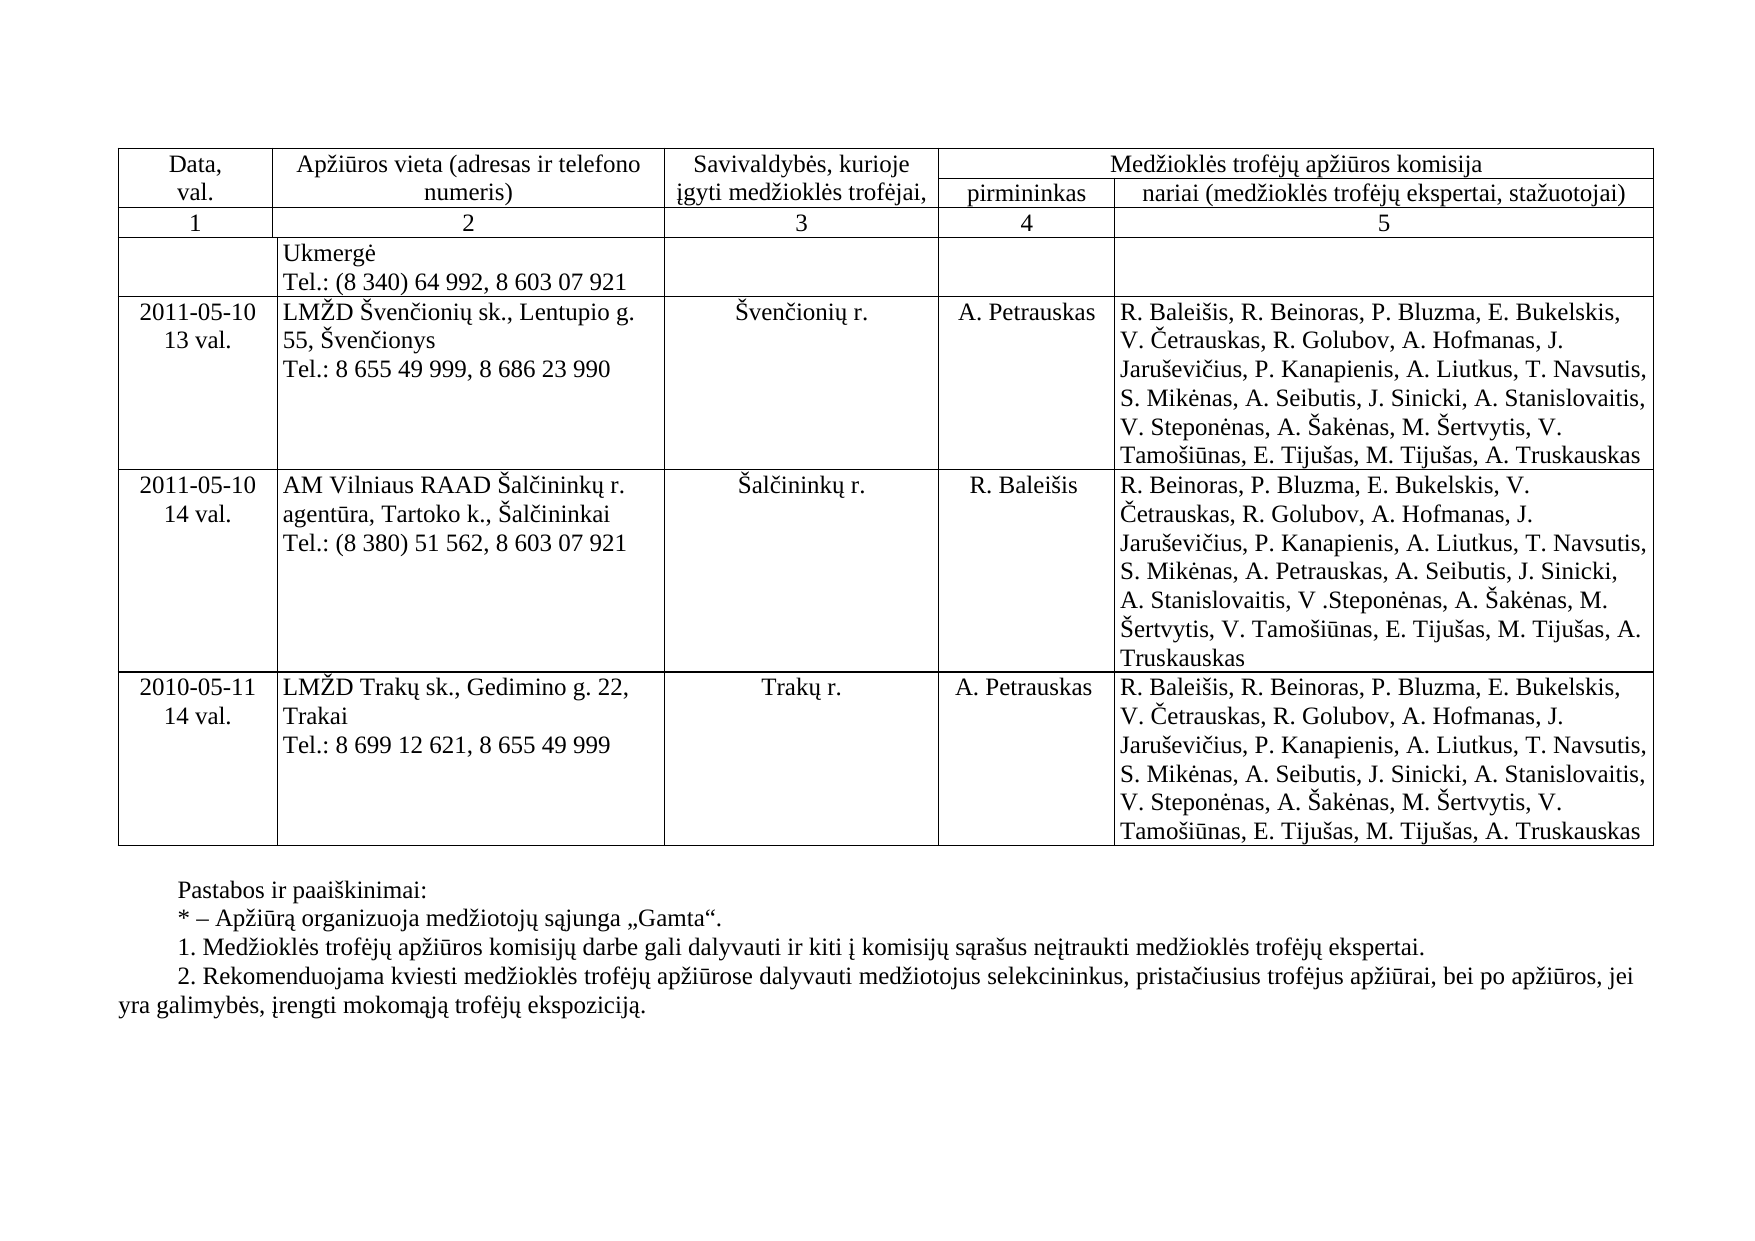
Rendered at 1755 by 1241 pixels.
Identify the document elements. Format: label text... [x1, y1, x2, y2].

table_cell nariai (medžioklės trofėjų ekspertai, stažuotojai) [1115, 179, 1653, 207]
table_cell 2011-05-10 14 val. [119, 470, 277, 671]
table_cell [1115, 238, 1653, 296]
table_cell 2011-05-10 13 val. [119, 297, 277, 469]
table_cell [665, 238, 938, 296]
table_cell R. Baleišis, R. Beinoras, P. Bluzma, E. Bukelskis, V. Četrauskas, R. Golubov, A. Hofmanas, J. Jaruševičius, P. Kanapienis, A. Liutkus, T. Navsutis, S. Mikėnas, A. Seibutis, J. Sinicki, A. Stanislovaitis, V. Steponėnas, A. Šakėnas, M. Šertvytis, V. Tamošiūnas, E. Tijušas, M. Tijušas, A. Truskauskas [1115, 297, 1653, 469]
table_cell 3 [665, 208, 938, 237]
table_cell R. Beinoras, P. Bluzma, E. Bukelskis, V. Četrauskas, R. Golubov, A. Hofmanas, J. Jaruševičius, P. Kanapienis, A. Liutkus, T. Navsutis, S. Mikėnas, A. Petrauskas, A. Seibutis, J. Sinicki, A. Stanislovaitis, V .Steponėnas, A. Šakėnas, M. Šertvytis, V. Tamošiūnas, E. Tijušas, M. Tijušas, A. Truskauskas [1115, 470, 1653, 671]
table_cell Trakų r. [665, 673, 938, 845]
table_cell 4 [939, 208, 1114, 237]
table_cell LMŽD Švenčionių sk., Lentupio g. 55, Švenčionys Tel.: 8 655 49 999, 8 686 23 990 [278, 297, 664, 469]
table_cell pirmininkas [939, 179, 1114, 207]
table_cell 2010-05-11 14 val. [119, 673, 277, 845]
table_cell LMŽD Trakų sk., Gedimino g. 22, Trakai Tel.: 8 699 12 621, 8 655 49 999 [278, 673, 664, 845]
table_cell 5 [1115, 208, 1653, 237]
table_cell A. Petrauskas [939, 297, 1114, 469]
table_cell A. Petrauskas [939, 673, 1114, 845]
table_header Medžioklės trofėjų apžiūros komisija [939, 149, 1653, 177]
table_cell [119, 238, 277, 296]
table_cell R. Baleišis [939, 470, 1114, 671]
table_header Data, val. [119, 149, 272, 207]
table_cell [939, 238, 1114, 296]
text * – Apžiūrą organizuoja medžiotojų sąjunga „Gamta“. [118, 903, 1636, 932]
table_cell Švenčionių r. [665, 297, 938, 469]
text 2. Rekomenduojama kviesti medžioklės trofėjų apžiūrose dalyvauti medžiotojus selekcininkus, pristačiusius trofėjus apžiūrai, bei po apžiūros, jei yra galimybės, įrengti mokomąją trofėjų ekspoziciją. [118, 961, 1636, 1018]
table_header Apžiūros vieta (adresas ir telefono numeris) [273, 149, 664, 207]
table_cell 2 [273, 208, 664, 237]
table_cell R. Baleišis, R. Beinoras, P. Bluzma, E. Bukelskis, V. Četrauskas, R. Golubov, A. Hofmanas, J. Jaruševičius, P. Kanapienis, A. Liutkus, T. Navsutis, S. Mikėnas, A. Seibutis, J. Sinicki, A. Stanislovaitis, V. Steponėnas, A. Šakėnas, M. Šertvytis, V. Tamošiūnas, E. Tijušas, M. Tijušas, A. Truskauskas [1115, 673, 1653, 845]
table_cell AM Vilniaus RAAD Šalčininkų r. agentūra, Tartoko k., Šalčininkai Tel.: (8 380) 51 562, 8 603 07 921 [278, 470, 664, 671]
table_header Savivaldybės, kurioje įgyti medžioklės trofėjai, pavadinimas [665, 149, 938, 207]
text 1. Medžioklės trofėjų apžiūros komisijų darbe gali dalyvauti ir kiti į komisijų sąrašus neįtraukti medžioklės trofėjų ekspertai. [118, 932, 1636, 961]
table_cell Ukmergė Tel.: (8 340) 64 992, 8 603 07 921 [278, 238, 664, 296]
table_cell 1 [119, 208, 272, 237]
table_cell Šalčininkų r. [665, 470, 938, 671]
text Pastabos ir paaiškinimai: [118, 875, 1636, 903]
